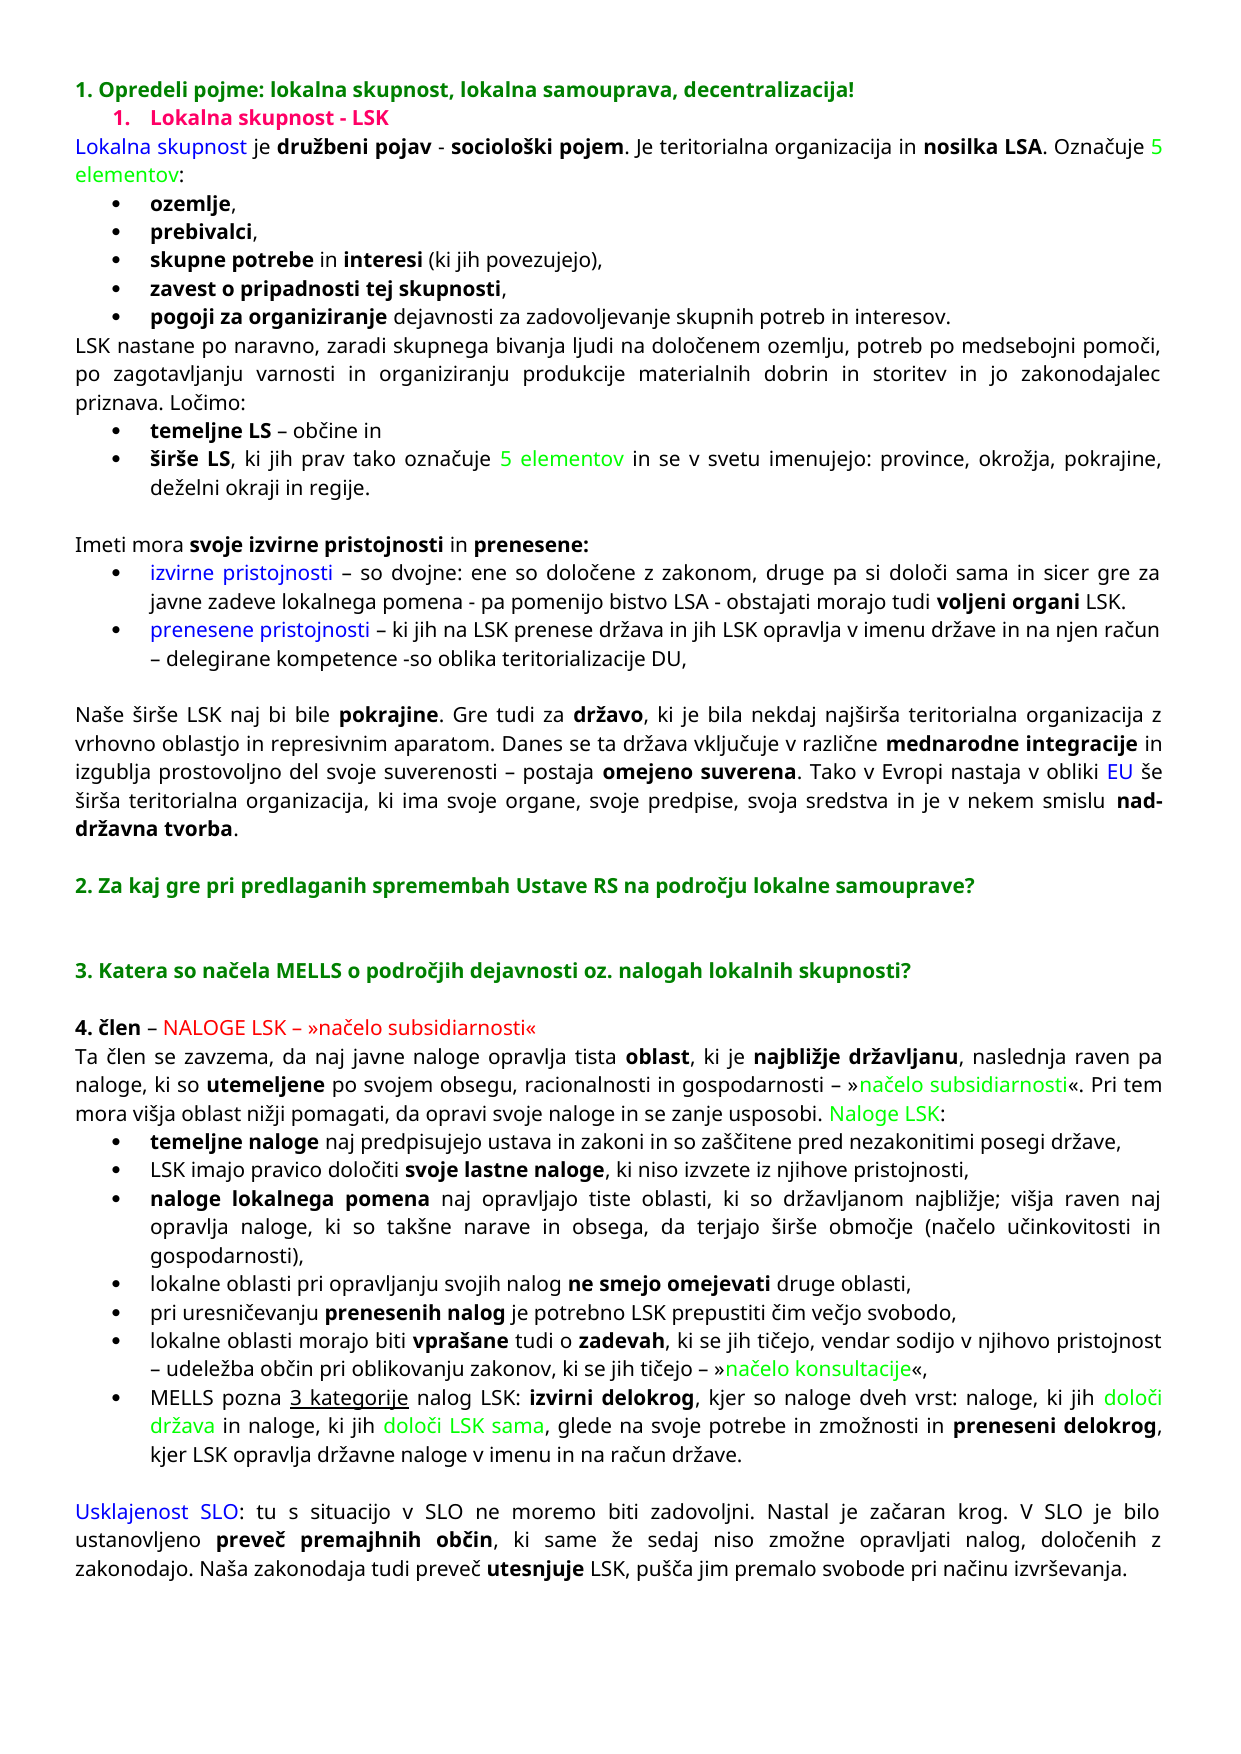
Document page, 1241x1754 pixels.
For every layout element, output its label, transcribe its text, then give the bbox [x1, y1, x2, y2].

list temeljne naloge naj predpisujejo ustava in zakoni in so zaščitene pred nezakonitimi posegi države, [112, 1127, 1162, 1156]
list lokalne oblasti morajo biti vprašane tudi o zadevah, ki se jih tičejo, vendar sodijo v njihovo pristojnost – udeležba občin pri oblikovanju zakonov, ki se jih tičejo – »načelo konsultacije«, [112, 1326, 1162, 1383]
list ozemlje, [112, 189, 1162, 217]
text Imeti mora svoje izvirne pristojnosti in prenesene: [75, 530, 1162, 558]
list temeljne LS – občine in [112, 416, 1162, 444]
text 3. Katera so načela MELLS o področjih dejavnosti oz. nalogah lokalnih skupnosti? [75, 928, 1162, 985]
text Lokalna skupnost je družbeni pojav - sociološki pojem. Je teritorialna organizacija in nosilka LSA. Označuje 5 elementov: [75, 132, 1162, 189]
text Ta člen se zavzema, da naj javne naloge opravlja tista oblast, ki je najbližje državljanu, naslednja raven pa naloge, ki so utemeljene po svojem obsegu, racionalnosti in gospodarnosti – »načelo subsidiarnosti«. Pri tem mora višja oblast nižji pomagati, da opravi svoje naloge in se zanje usposobi. Naloge LSK: [75, 1042, 1162, 1127]
list izvirne pristojnosti – so dvojne: ene so določene z zakonom, druge pa si določi sama in sicer gre za javne zadeve lokalnega pomena - pa pomenijo bistvo LSA - obstajati morajo tudi voljeni organi LSK. [112, 558, 1162, 615]
text Naše širše LSK naj bi bile pokrajine. Gre tudi za državo, ki je bila nekdaj najširša teritorialna organizacija z vrhovno oblastjo in represivnim aparatom. Danes se ta država vključuje v različne mednarodne integracije in izgublja prostovoljno del svoje suverenosti – postaja omejeno suverena. Tako v Evropi nastaja v obliki EU še širša teritorialna organizacija, ki ima svoje organe, svoje predpise, svoja sredstva in je v nekem smislu nad-državna tvorba. [75, 701, 1162, 843]
text Usklajenost SLO: tu s situacijo v SLO ne moremo biti zadovoljni. Nastal je začaran krog. V SLO je bilo ustanovljeno preveč premajhnih občin, ki same že sedaj niso zmožne opravljati nalog, določenih z zakonodajo. Naša zakonodaja tudi preveč utesnjuje LSK, pušča jim premalo svobode pri načinu izvrševanja. [75, 1497, 1162, 1582]
list zavest o pripadnosti tej skupnosti, [112, 274, 1162, 302]
subtitle Lokalna skupnost - LSK [112, 103, 1162, 132]
list LSK imajo pravico določiti svoje lastne naloge, ki niso izvzete iz njihove pristojnosti, [112, 1156, 1162, 1184]
list lokalne oblasti pri opravljanju svojih nalog ne smejo omejevati druge oblasti, [112, 1269, 1162, 1298]
list prenesene pristojnosti – ki jih na LSK prenese država in jih LSK opravlja v imenu države in na njen račun – delegirane kompetence -so oblika teritorializacije DU, [112, 615, 1162, 672]
text 2. Za kaj gre pri predlaganih spremembah Ustave RS na področju lokalne samouprave? [75, 843, 1162, 899]
list pogoji za organiziranje dejavnosti za zadovoljevanje skupnih potreb in interesov. [112, 302, 1162, 331]
list naloge lokalnega pomena naj opravljajo tiste oblasti, ki so državljanom najbližje; višja raven naj opravlja naloge, ki so takšne narave in obsega, da terjajo širše območje (načelo učinkovitosti in gospodarnosti), [112, 1184, 1162, 1269]
list MELLS pozna 3 kategorije nalog LSK: izvirni delokrog, kjer so naloge dveh vrst: naloge, ki jih določi država in naloge, ki jih določi LSK sama, glede na svoje potrebe in zmožnosti in preneseni delokrog, kjer LSK opravlja državne naloge v imenu in na račun države. [112, 1383, 1162, 1468]
list skupne potrebe in interesi (ki jih povezujejo), [112, 246, 1162, 274]
list prebivalci, [112, 217, 1162, 246]
list širše LS, ki jih prav tako označuje 5 elementov in se v svetu imenujejo: province, okrožja, pokrajine, deželni okraji in regije. [112, 444, 1162, 501]
text LSK nastane po naravno, zaradi skupnega bivanja ljudi na določenem ozemlju, potreb po medsebojni pomoči, po zagotavljanju varnosti in organiziranju produkcije materialnih dobrin in storitev in jo zakonodajalec priznava. Ločimo: [75, 331, 1162, 416]
text 4. člen – NALOGE LSK – »načelo subsidiarnosti« [75, 1013, 1162, 1042]
list pri uresničevanju prenesenih nalog je potrebno LSK prepustiti čim večjo svobodo, [112, 1298, 1162, 1326]
text 1. Opredeli pojme: lokalna skupnost, lokalna samouprava, decentralizacija! [75, 75, 1162, 103]
